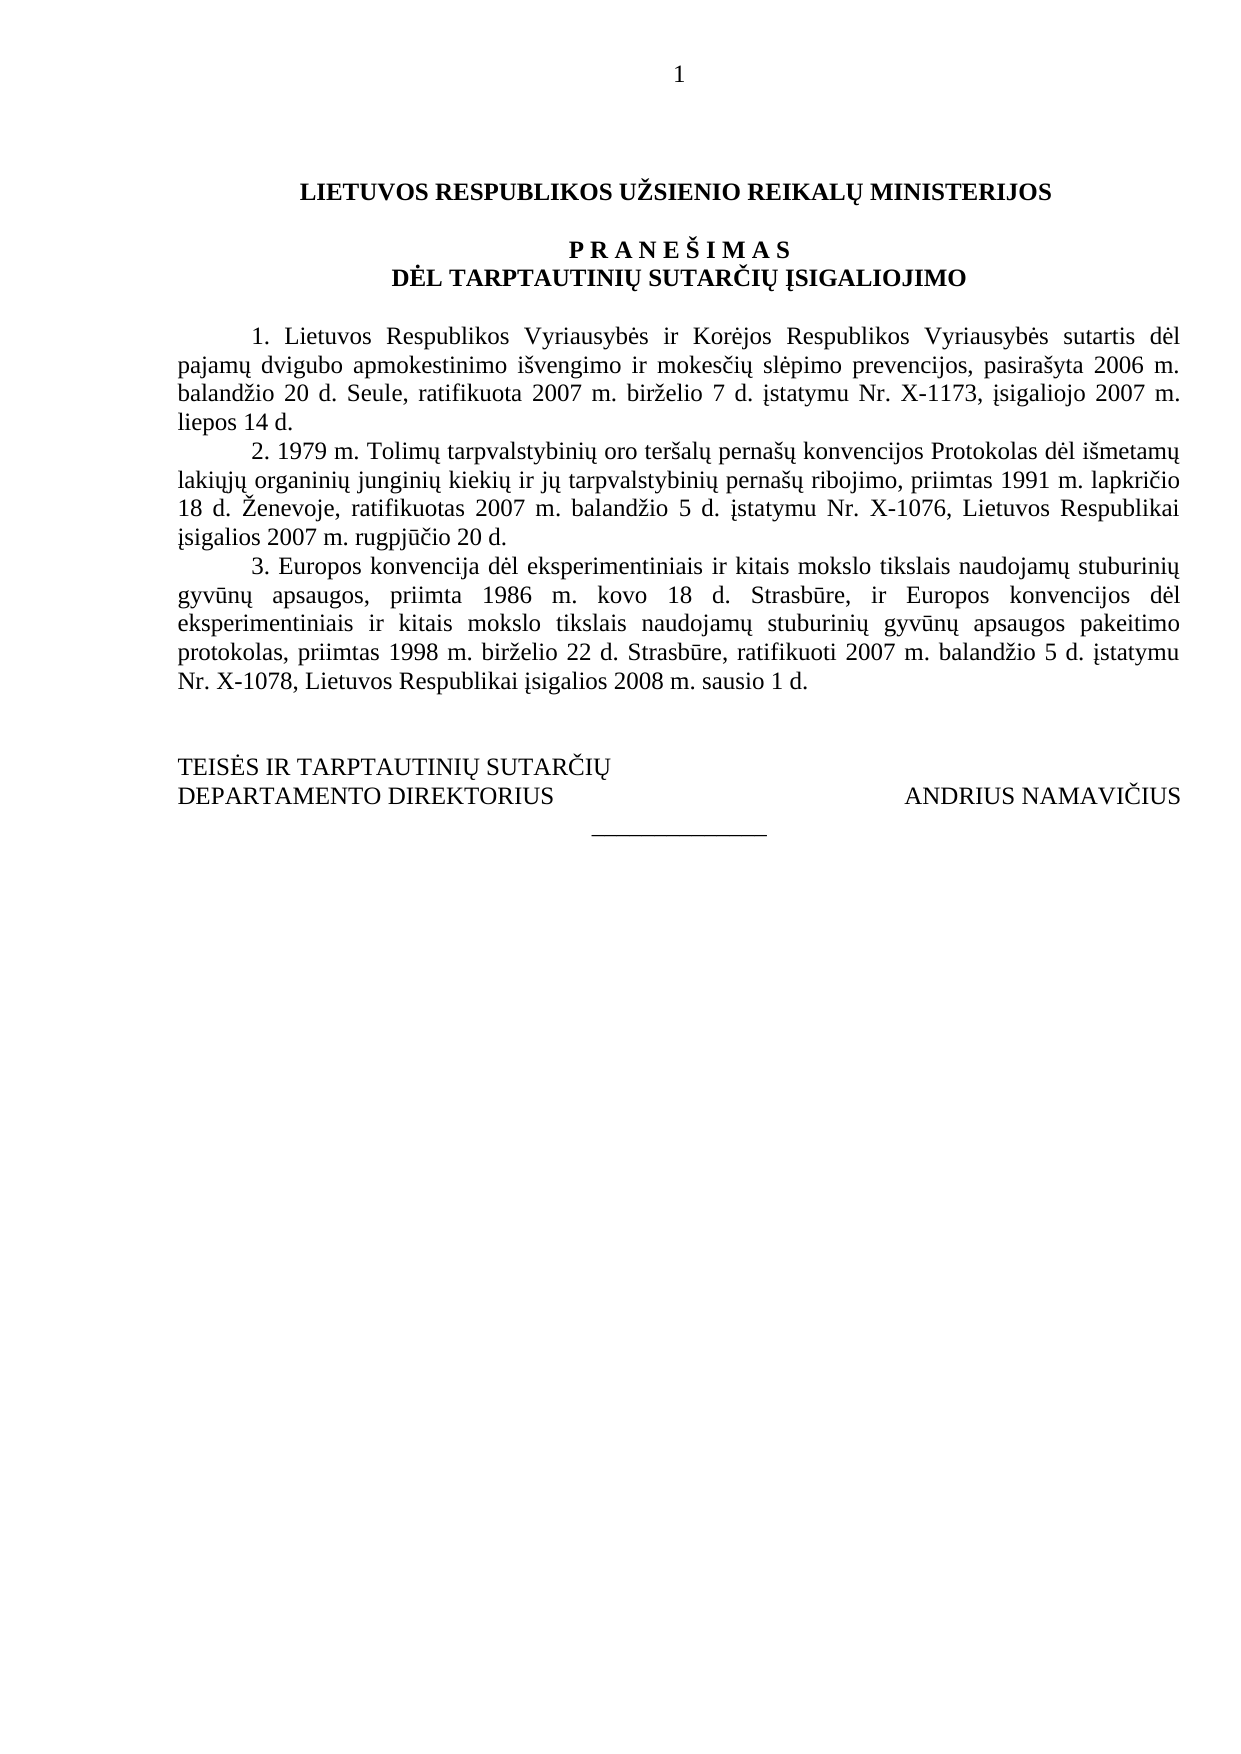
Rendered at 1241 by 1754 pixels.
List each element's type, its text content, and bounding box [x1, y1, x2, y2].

text 1. Lietuvos Respublikos Vyriausybės ir Korėjos Respublikos Vyriausybės sutartis dėl pajamų dvigubo apmokestinimo išvengimo ir mokesčių slėpimo prevencijos, pasirašyta 2006 m. balandžio 20 d. Seule, ratifikuota 2007 m. birželio 7 d. įstatymu Nr. X-1173, įsigaliojo 2007 m. liepos 14 d. [177, 321, 1181, 436]
text ______________ [177, 810, 1181, 838]
text TEISĖS IR TARPTAUTINIŲ SUTARČIŲ [177, 752, 1181, 781]
text DĖL TARPTAUTINIŲ SUTARČIŲ ĮSIGALIOJIMO [177, 263, 1181, 292]
text PRANEŠIMAS [177, 235, 1181, 263]
text LIETUVOS RESPUBLIKOS UŽSIENIO REIKALŲ MINISTERIJOS [177, 177, 1181, 206]
text 2. 1979 m. Tolimų tarpvalstybinių oro teršalų pernašų konvencijos Protokolas dėl išmetamų lakiųjų organinių junginių kiekių ir jų tarpvalstybinių pernašų ribojimo, priimtas 1991 m. lapkričio 18 d. Ženevoje, ratifikuotas 2007 m. balandžio 5 d. įstatymu Nr. X-1076, Lietuvos Respublikai įsigalios 2007 m. rugpjūčio 20 d. [177, 436, 1181, 551]
text 3. Europos konvencija dėl eksperimentiniais ir kitais mokslo tikslais naudojamų stuburinių gyvūnų apsaugos, priimta 1986 m. kovo 18 d. Strasbūre, ir Europos konvencijos dėl eksperimentiniais ir kitais mokslo tikslais naudojamų stuburinių gyvūnų apsaugos pakeitimo protokolas, priimtas 1998 m. birželio 22 d. Strasbūre, ratifikuoti 2007 m. balandžio 5 d. įstatymu Nr. X-1078, Lietuvos Respublikai įsigalios 2008 m. sausio 1 d. [177, 551, 1181, 695]
text DEPARTAMENTO DIREKTORIUS ANDRIUS NAMAVIČIUS [177, 781, 1181, 810]
